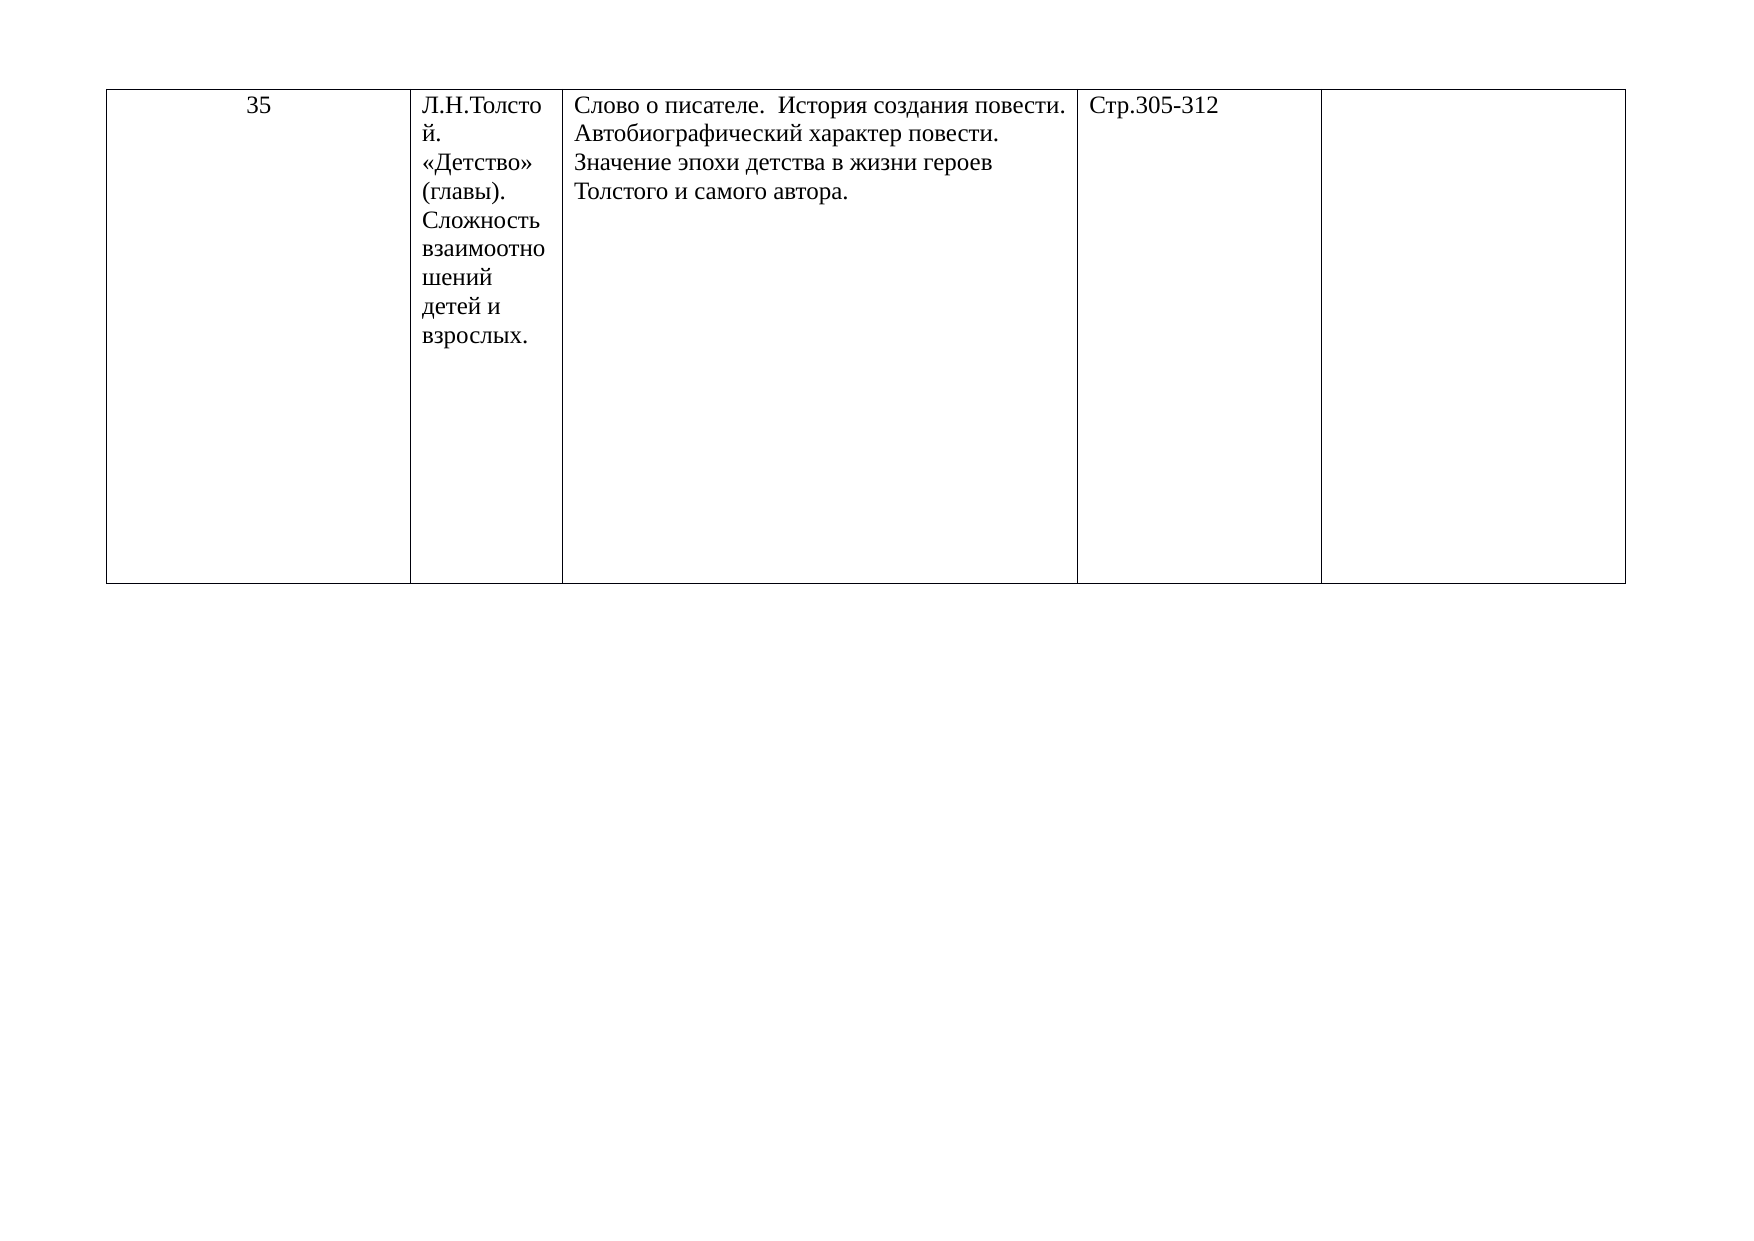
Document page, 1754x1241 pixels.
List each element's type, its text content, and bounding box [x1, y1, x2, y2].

table_cell Слово о писателе. История создания повести. Автобиографический характер повести. Значение эпохи детства в жизни героев Толстого и самого автора. [563, 90, 1077, 583]
table_cell Стр.305-312 [1078, 90, 1321, 583]
table_cell 35 [107, 90, 410, 583]
table_cell [1322, 90, 1625, 583]
table_cell Л.Н.Толстой. «Детство» (главы). Сложность взаимоотношений детей и взрослых. [411, 90, 562, 583]
